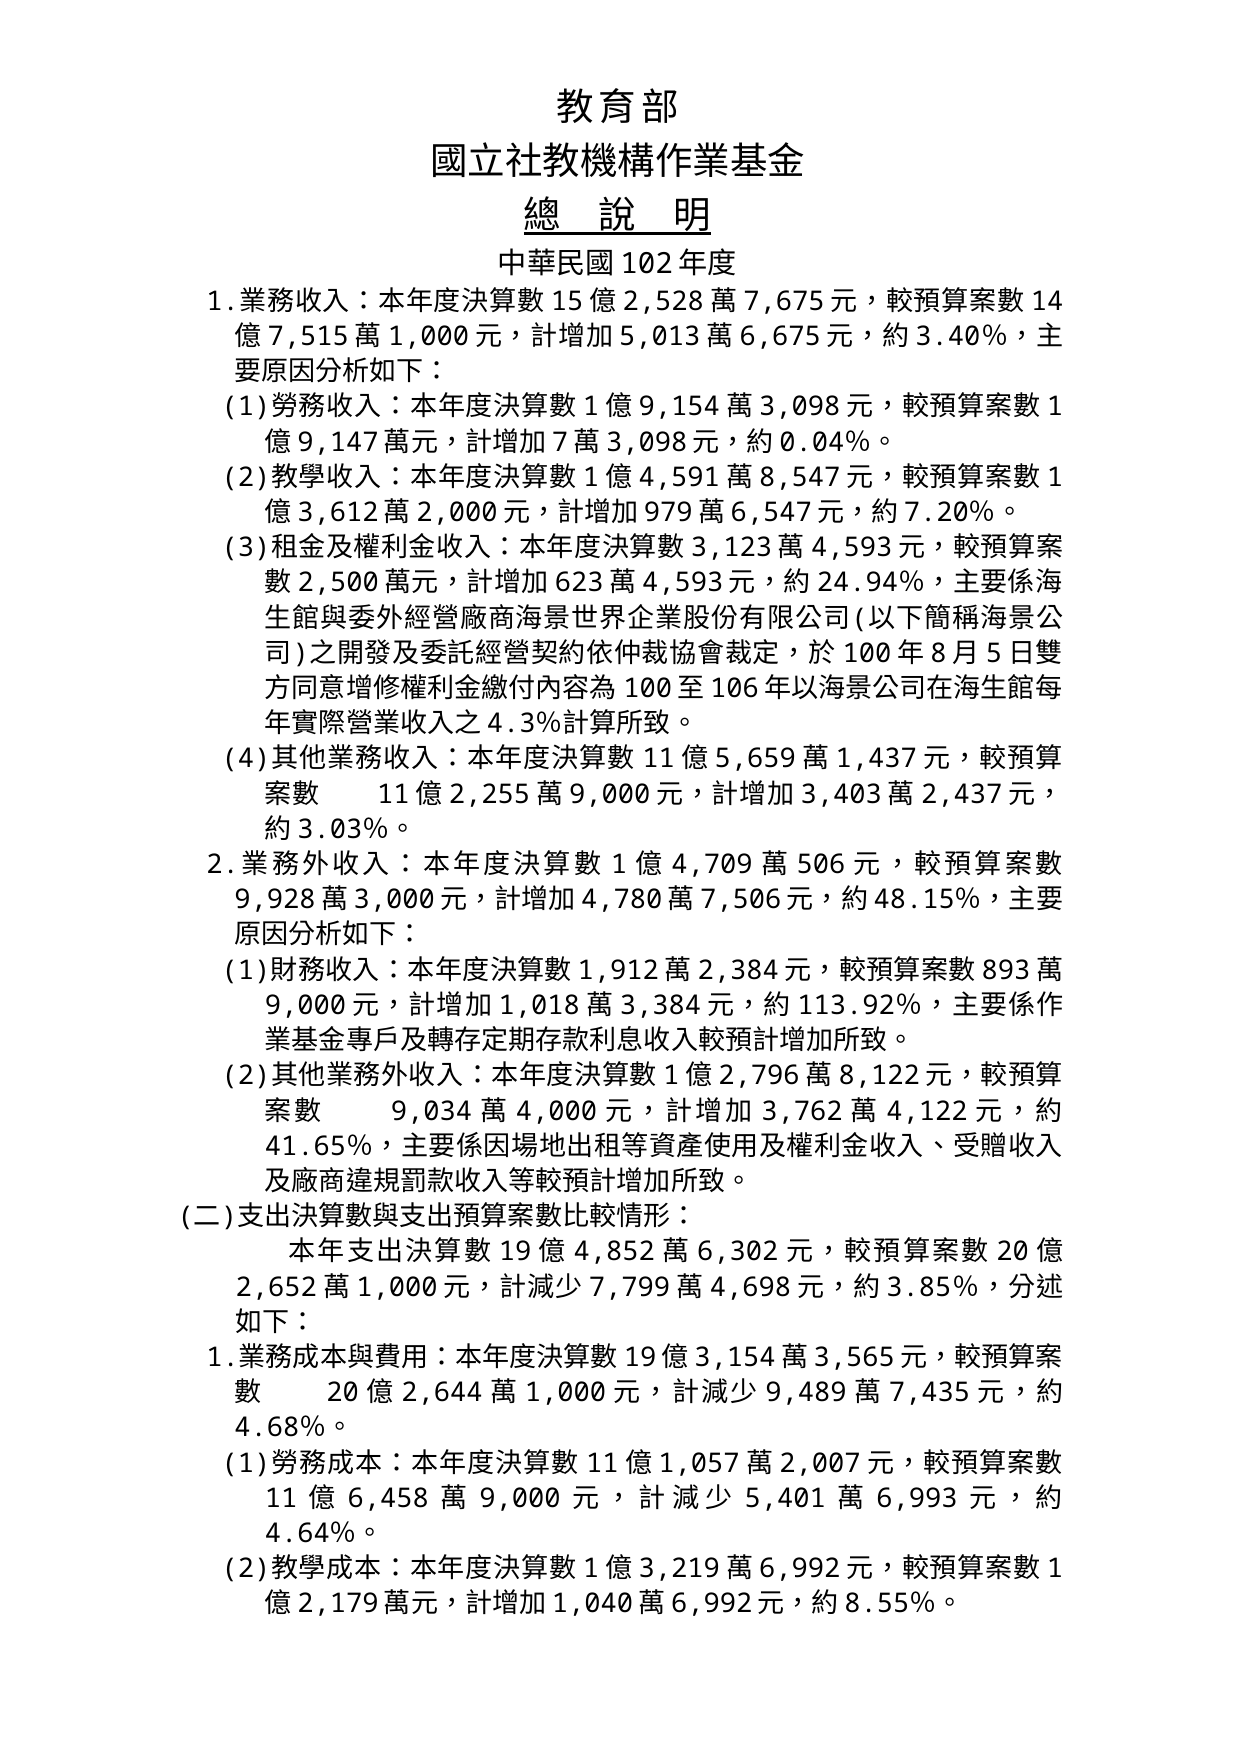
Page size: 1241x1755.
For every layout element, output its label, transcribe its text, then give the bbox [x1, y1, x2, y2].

text (2)其他業務外收入：本年度決算數1億2,796萬8,122元，較預算案數 9,034萬4,000元，計增加3,762萬4,122元，約41.65％，主要係因場地出租等資產使用及權利金收入、受贈收入及廠商違規罰款收入等較預計增加所致。 [221, 1057, 1063, 1197]
text (2)教學成本：本年度決算數1億3,219萬6,992元，較預算案數1億2,179萬元，計增加1,040萬6,992元，約8.55％。 [221, 1549, 1063, 1620]
text (1)財務收入：本年度決算數1,912萬2,384元，較預算案數893萬9,000元，計增加1,018萬3,384元，約113.92％，主要係作業基金專戶及轉存定期存款利息收入較預計增加所致。 [221, 951, 1063, 1057]
text 1.業務成本與費用：本年度決算數19億3,154萬3,565元，較預算案數 20億2,644萬1,000元，計減少9,489萬7,435元，約4.68％。 [206, 1338, 1063, 1444]
text (1)勞務收入：本年度決算數1億9,154萬3,098元，較預算案數1億9,147萬元，計增加7萬3,098元，約0.04％。 [221, 388, 1063, 458]
text 2.業務外收入：本年度決算數1億4,709萬506元，較預算案數9,928萬3,000元，計增加4,780萬7,506元，約48.15％，主要原因分析如下： [206, 845, 1063, 951]
text 1.業務收入：本年度決算數15億2,528萬7,675元，較預算案數14億7,515萬1,000元，計增加5,013萬6,675元，約3.40％，主要原因分析如下： [206, 282, 1063, 388]
text 本年支出決算數19億4,852萬6,302元，較預算案數20億2,652萬1,000元，計減少7,799萬4,698元，約3.85％，分述如下： [235, 1233, 1063, 1338]
text (4)其他業務收入：本年度決算數11億5,659萬1,437元，較預算案數 11億2,255萬9,000元，計增加3,403萬2,437元，約3.03％。 [221, 740, 1063, 845]
text (1)勞務成本：本年度決算數11億1,057萬2,007元，較預算案數11億6,458萬9,000元，計減少5,401萬6,993元，約4.64％。 [221, 1444, 1063, 1549]
text (3)租金及權利金收入：本年度決算數3,123萬4,593元，較預算案數2,500萬元，計增加623萬4,593元，約24.94％，主要係海生館與委外經營廠商海景世界企業股份有限公司(以下簡稱海景公司)之開發及委託經營契約依仲裁協會裁定，於100年8月5日雙方同意增修權利金繳付內容為100至106年以海景公司在海生館每年實際營業收入之4.3％計算所致。 [221, 528, 1063, 740]
text (二)支出決算數與支出預算案數比較情形： [177, 1197, 1063, 1233]
text (2)教學收入：本年度決算數1億4,591萬8,547元，較預算案數1億3,612萬2,000元，計增加979萬6,547元，約7.20％。 [221, 458, 1063, 528]
